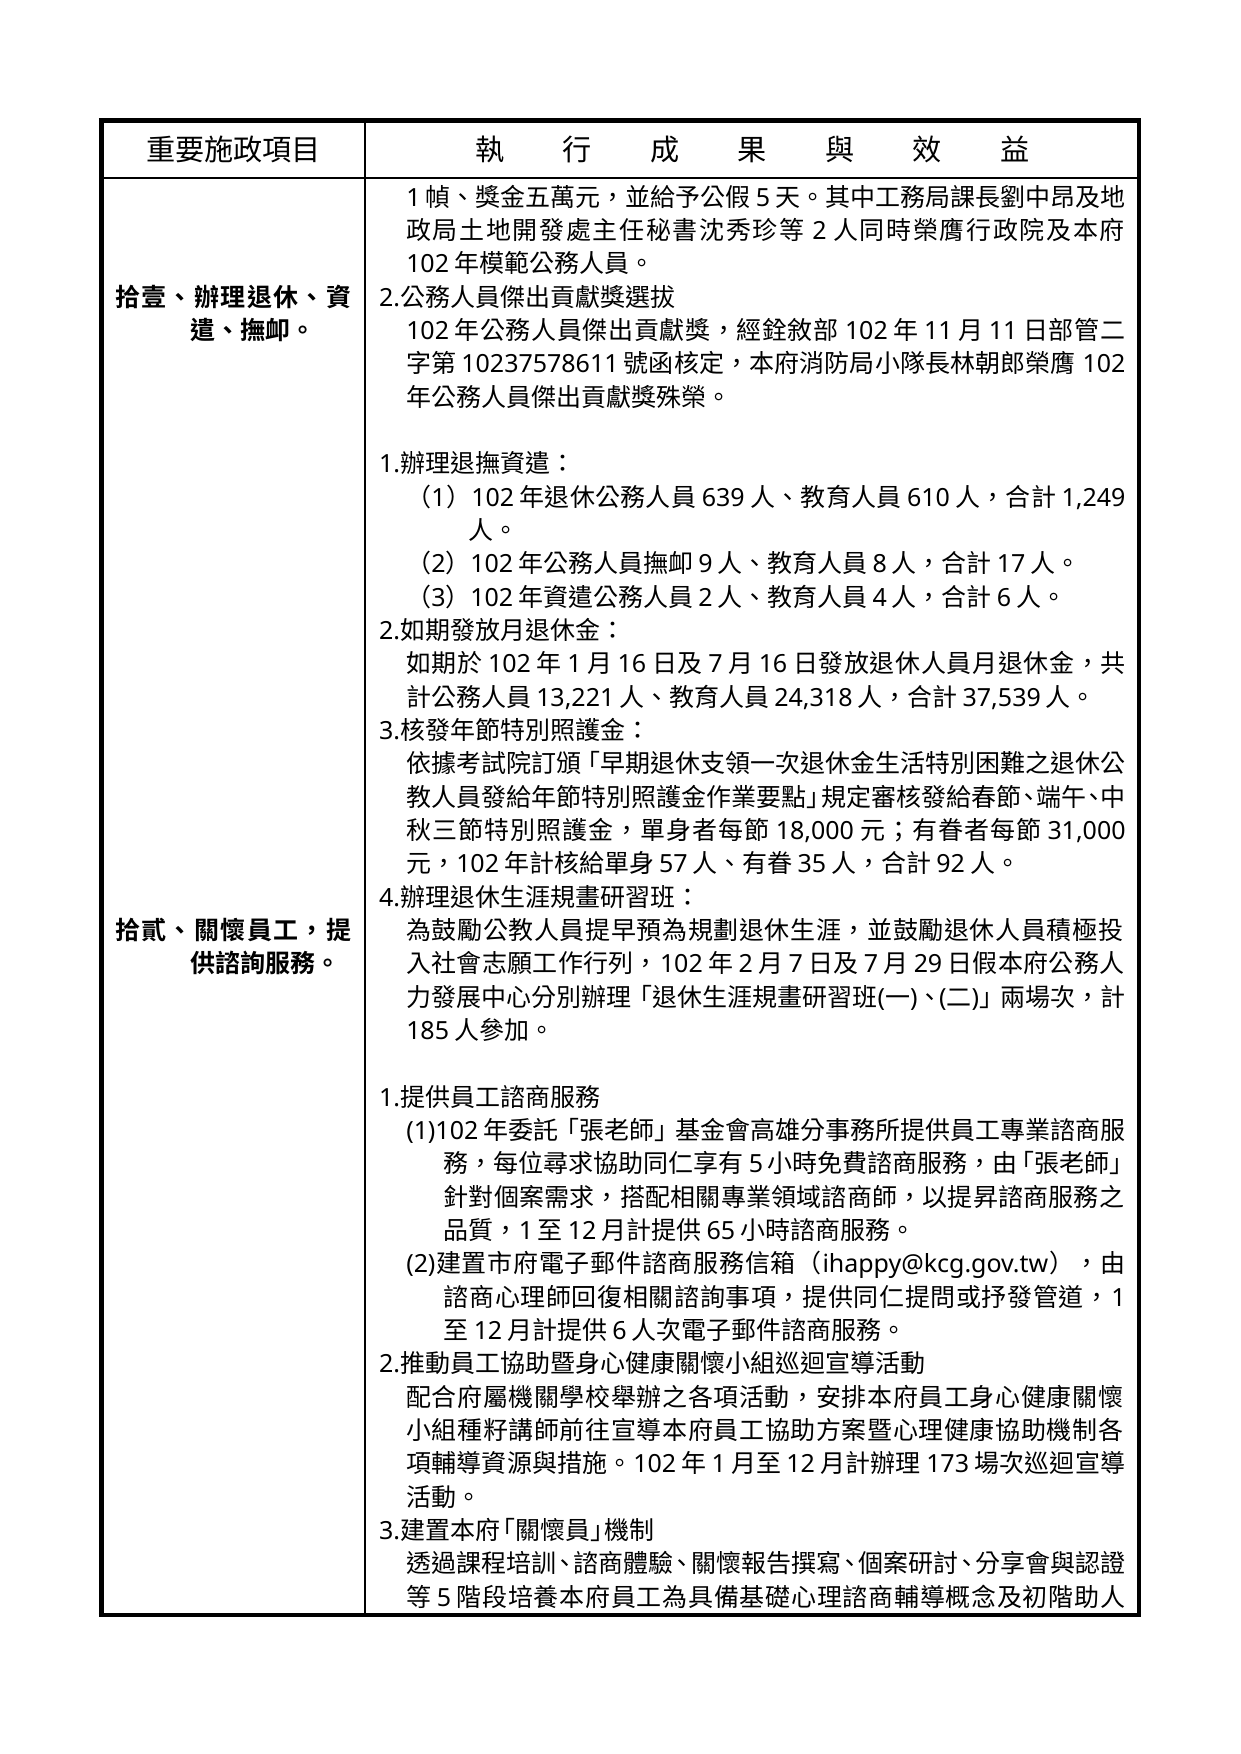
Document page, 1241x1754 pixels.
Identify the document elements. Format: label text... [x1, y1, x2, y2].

table_cell 1幀、獎金五萬元，並給予公假5天。其中工務局課長劉中昂及地政局土地開發處主任秘書沈秀珍等2人同時榮膺行政院及本府102年模範公務人員。 2.公務人員傑出貢獻獎選拔 102年公務人員傑出貢獻獎，經銓敘部102年11月11日部管二字第10237578611號函核定，本府消防局小隊長林朝郎榮膺102年公務人員傑出貢獻獎殊榮。 1.辦理退撫資遣： （1）102年退休公務人員639人、教育人員610人，合計1,249人。 （2）102年公務人員撫卹9人、教育人員8人，合計17人。 （3）102年資遣公務人員2人、教育人員4人，合計6人。 2.如期發放月退休金： 如期於102年1月16日及7月16日發放退休人員月退休金，共計公務人員13,221人、教育人員24,318人，合計37,539人。 3.核發年節特別照護金： 依據考試院訂頒「早期退休支領一次退休金生活特別困難之退休公教人員發給年節特別照護金作業要點」規定審核發給春節、端午、中秋三節特別照護金，單身者每節18,000元；有眷者每節31,000元，102年計核給單身57人、有眷35人，合計92人。 4.辦理退休生涯規畫研習班： 為鼓勵公教人員提早預為規劃退休生涯，並鼓勵退休人員積極投入社會志願工作行列，102年2月7日及7月29日假本府公務人力發展中心分別辦理「退休生涯規畫研習班(一)、(二)」兩場次，計185人參加。 1.提供員工諮商服務 (1)102年委託「張老師」基金會高雄分事務所提供員工專業諮商服務，每位尋求協助同仁享有5小時免費諮商服務，由「張老師」針對個案需求，搭配相關專業領域諮商師，以提昇諮商服務之品質，1至12月計提供65小時諮商服務。 (2)建置市府電子郵件諮商服務信箱（ihappy@kcg.gov.tw），由諮商心理師回復相關諮詢事項，提供同仁提問或抒發管道，1至12月計提供6人次電子郵件諮商服務。 2.推動員工協助暨身心健康關懷小組巡迴宣導活動 配合府屬機關學校舉辦之各項活動，安排本府員工身心健康關懷小組種籽講師前往宣導本府員工協助方案暨心理健康協助機制各項輔導資源與措施。102年1月至12月計辦理173場次巡迴宣導活動。 3.建置本府「關懷員」機制 透過課程培訓、諮商體驗、關懷報告撰寫、個案研討、分享會與認證等5階段培養本府員工為具備基礎心理諮商輔導概念及初階助人 [366, 179, 1137, 1613]
table_cell 拾壹、辦理退休、資遣、撫卹。 拾貳、關懷員工，提供諮詢服務。 [104, 179, 364, 1613]
table_header 重要施政項目 [104, 123, 364, 177]
table_header 執 行 成 果 與 效 益 [366, 123, 1137, 177]
